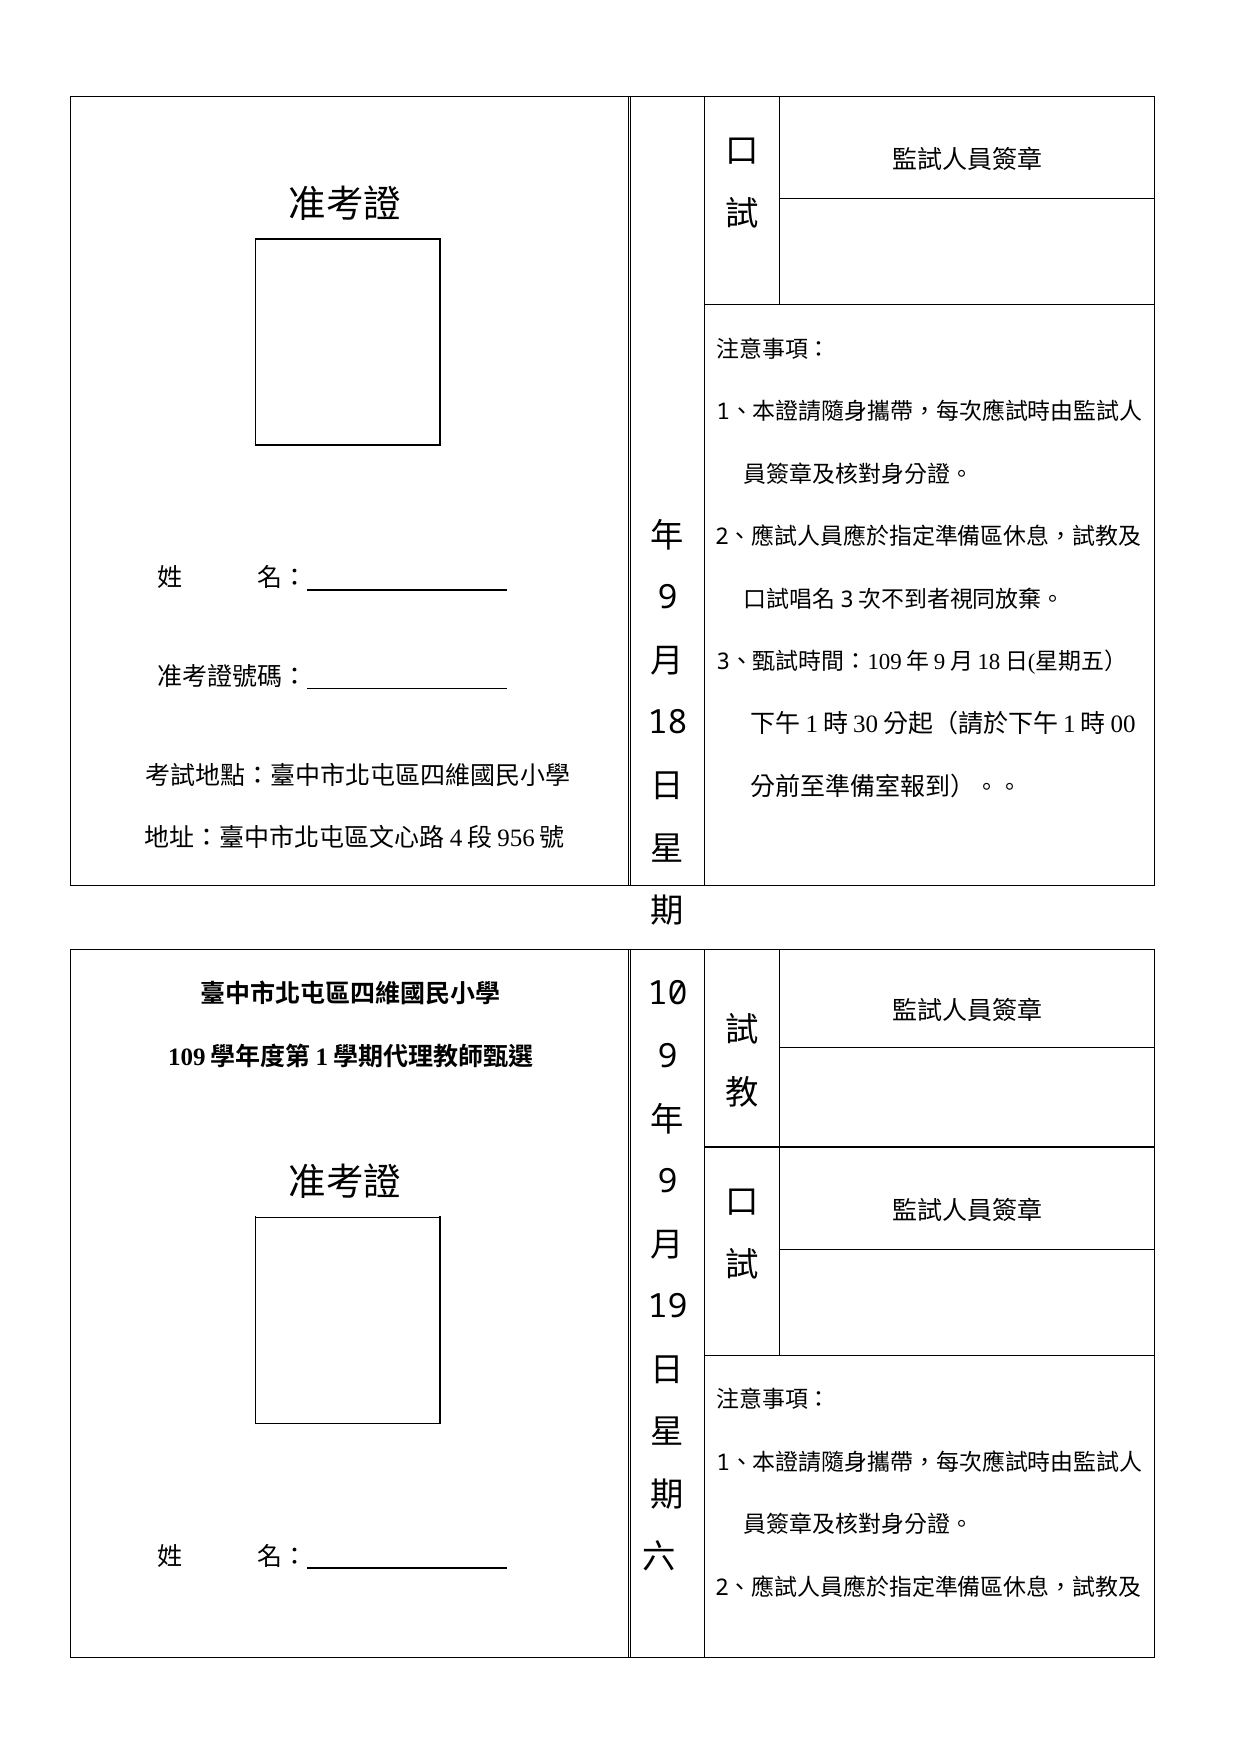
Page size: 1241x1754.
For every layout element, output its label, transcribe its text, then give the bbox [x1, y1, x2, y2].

table_cell 監試人員簽章 [780, 1148, 1154, 1249]
table_header 監試人員簽章 [780, 950, 1154, 1047]
table_cell 口試 [705, 97, 779, 304]
table_cell 109 年 9月 18 日 星 期 五 [631, 97, 704, 885]
table_cell 准考證 姓 名： 准考證號碼： 考試地點：臺中市北屯區四維國民小學 地址：臺中市北屯區文心路4段956號 [71, 97, 628, 885]
table_cell 口試 [705, 1148, 779, 1355]
table_header 試 教 [705, 950, 779, 1146]
table_cell 注意事項： 1、本證請隨身攜帶，每次應試時由監試人員簽章及核對身分證。 2、應試人員應於指定準備區休息，試教及 [705, 1356, 1154, 1657]
table_cell 注意事項： 1、本證請隨身攜帶，每次應試時由監試人員簽章及核對身分證。 2、應試人員應於指定準備區休息，試教及口試唱名3次不到者視同放棄。 3、甄試時間：109年9月18日(星期五）下午1時30分起（請於下午1時00分前至準備室報到）。。 [705, 305, 1154, 885]
table_cell [780, 1250, 1154, 1355]
table_cell 監試人員簽章 [780, 97, 1154, 198]
table_header 臺中市北屯區四維國民小學 109學年度第1學期代理教師甄選 准考證 姓 名： [71, 950, 628, 1657]
table_header 109 年 9月 19 日 星 期 六 [631, 950, 704, 1657]
table_cell [780, 199, 1154, 304]
table_cell [780, 1048, 1154, 1146]
